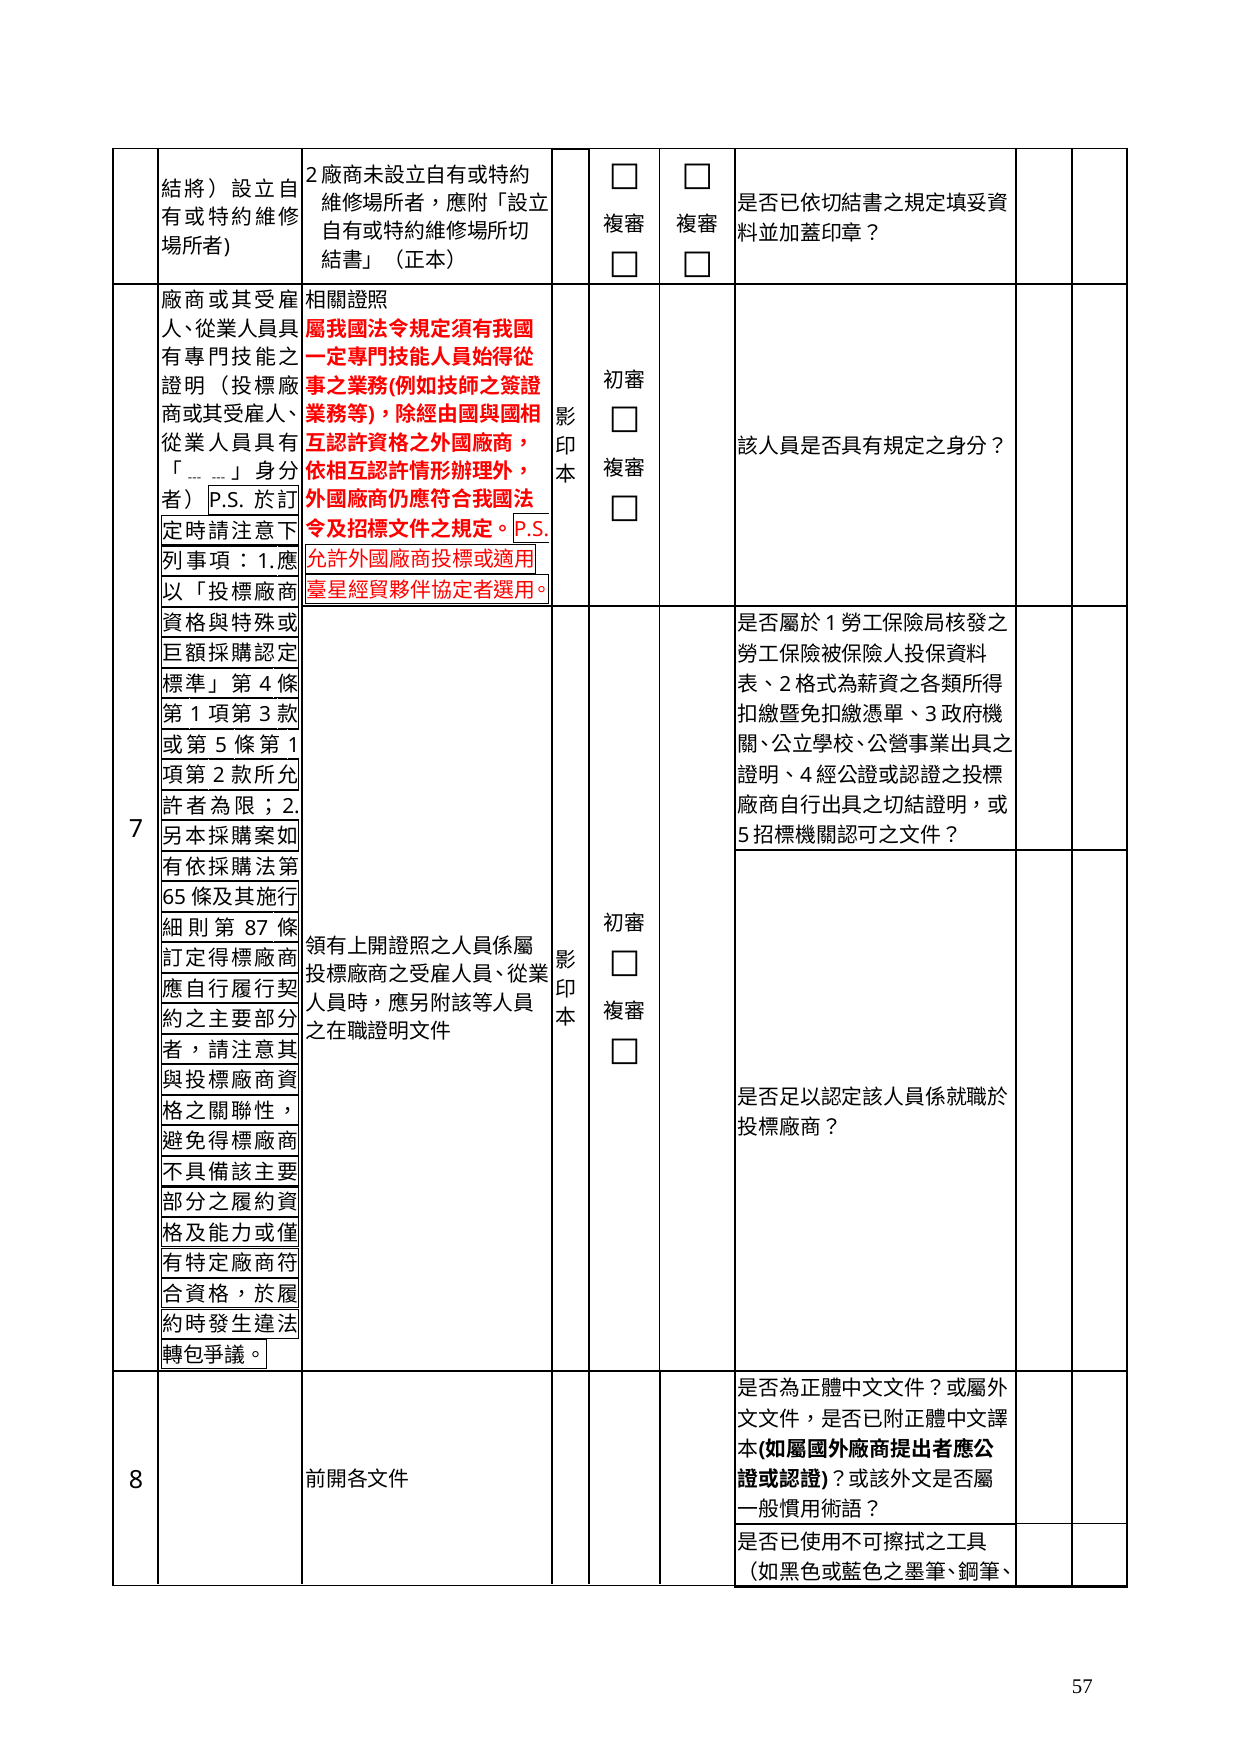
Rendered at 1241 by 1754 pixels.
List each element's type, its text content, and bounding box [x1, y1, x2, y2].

table_cell 是否已使用不可擦拭之工具（如黑色或藍色之墨筆、鋼筆、 [736, 1525, 1015, 1585]
table_cell 結將）設立自有或特約維修場所者) [159, 149, 301, 283]
table_cell 前開各文件 [302, 1372, 552, 1585]
table_cell [660, 607, 734, 1369]
table_cell [589, 1372, 659, 1585]
table_cell [1017, 851, 1071, 1369]
table_cell [1017, 285, 1071, 604]
table_cell 初審 □ 複審 □ [590, 285, 659, 604]
table_cell [158, 1372, 302, 1585]
table_cell [114, 149, 157, 283]
table_cell 2廠商未設立自有或特約維修場所者，應附「設立自有或特約維修場所切結書」（正本） [303, 149, 551, 283]
table_cell [1017, 607, 1071, 849]
table_cell 是否已依切結書之規定填妥資料並加蓋印章？ [736, 149, 1015, 283]
table_cell □ 複審 □ [590, 149, 659, 283]
table_cell [1073, 149, 1126, 283]
table_cell [1017, 1524, 1071, 1585]
table_cell 領有上開證照之人員係屬投標廠商之受雇人員、從業人員時，應另附該等人員之在職證明文件 [303, 607, 551, 1369]
table_cell [1017, 1372, 1071, 1523]
table_cell [1073, 1372, 1126, 1523]
table_cell 7 [114, 285, 157, 1369]
table_cell 8 [114, 1372, 158, 1585]
table_cell [553, 150, 588, 283]
table_cell [1017, 149, 1071, 283]
table_cell 影印本 [553, 285, 588, 604]
table_cell 廠商或其受雇人、從業人員具有專門技能之證明（投標廠商或其受雇人、從業人員具有「﹍﹍」身分者）P.S. 於訂定時請注意下列事項：1.應以「投標廠商資格與特殊或巨額採購認定標準」第4條第1項第3款或第5條第1項第2款所允許者為限；2.另本採購案如有依採購法第65條及其施行細則第87條訂定得標廠商應自行履行契約之主要部分者，請注意其與投標廠商資格之關聯性，避免得標廠商不具備該主要部分之履約資格及能力或僅有特定廠商符合資格，於履約時發生違法轉包爭議。 [159, 285, 301, 1369]
table_cell [1073, 285, 1126, 604]
table_cell 初審 □ 複審 □ [590, 607, 659, 1369]
table_cell [660, 1372, 734, 1585]
table_cell [1073, 851, 1126, 1369]
table_cell [660, 285, 734, 604]
table_cell 是否為正體中文文件？或屬外文文件，是否已附正體中文譯本(如屬國外廠商提出者應公證或認證)？或該外文是否屬一般慣用術語？ [736, 1372, 1015, 1523]
table_cell 相關證照 屬我國法令規定須有我國一定專門技能人員始得從事之業務(例如技師之簽證業務等)，除經由國與國相互認許資格之外國廠商，依相互認許情形辦理外，外國廠商仍應符合我國法令及招標文件之規定。P.S.允許外國廠商投標或適用臺星經貿夥伴協定者選用。 [303, 285, 551, 604]
table_cell 是否足以認定該人員係就職於投標廠商？ [736, 851, 1015, 1369]
table_cell 該人員是否具有規定之身分？ [736, 285, 1015, 604]
table_cell [1073, 607, 1126, 849]
table_cell □ 複審 □ [660, 149, 734, 283]
table_cell [1073, 1524, 1126, 1585]
table_cell 是否屬於1勞工保險局核發之勞工保險被保險人投保資料表、2格式為薪資之各類所得扣繳暨免扣繳憑單、3政府機關、公立學校、公營事業出具之證明、4經公證或認證之投標廠商自行出具之切結證明，或5招標機關認可之文件？ [736, 607, 1015, 849]
table_cell [552, 1372, 589, 1585]
table_cell 影印本 [553, 607, 588, 1369]
